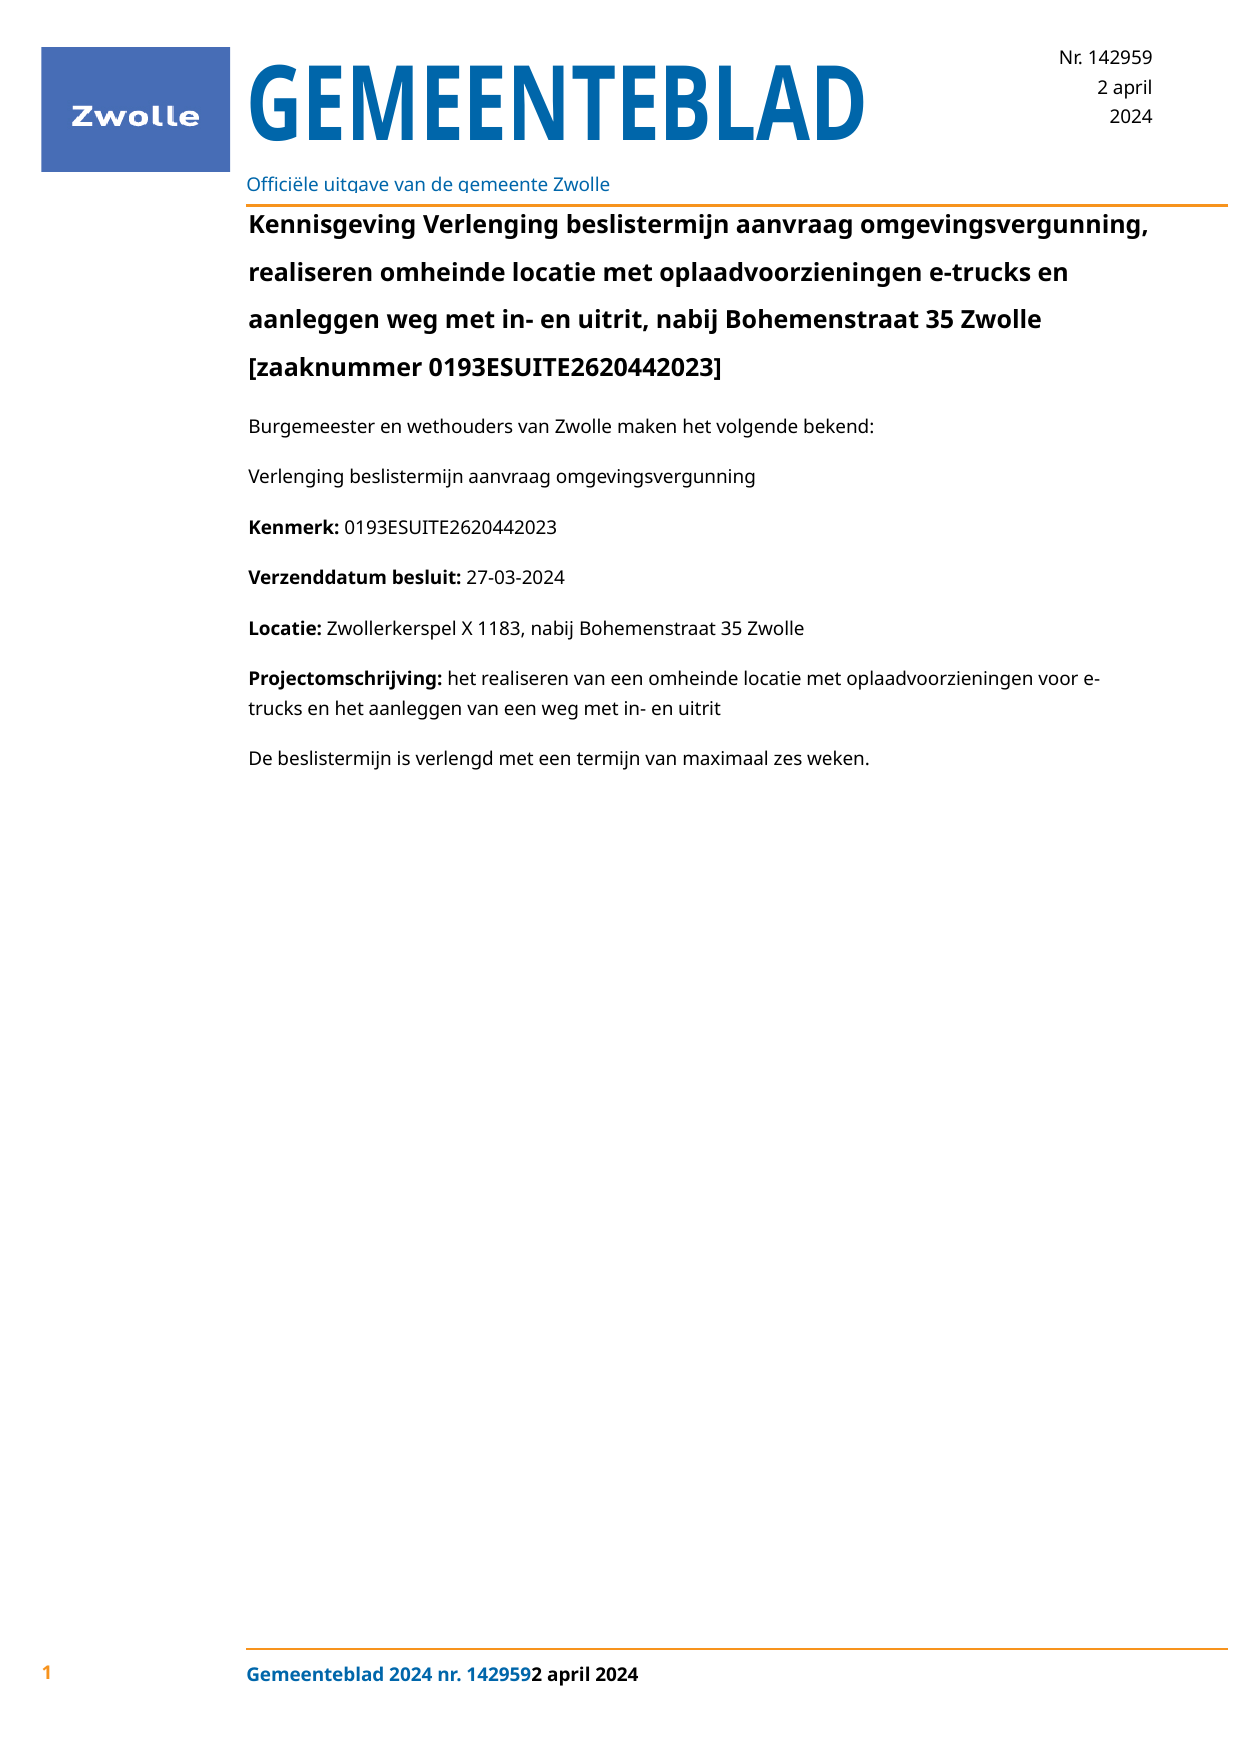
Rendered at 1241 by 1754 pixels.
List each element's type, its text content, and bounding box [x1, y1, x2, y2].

text Verlenging beslistermijn aanvraag omgevingsvergunning [248, 463, 1152, 489]
text Kenmerk: 0193ESUITE2620442023 [248, 514, 1152, 540]
text Projectomschrijving: het realiseren van een omheinde locatie met oplaadvoorzieningen voor e-trucks en het aanleggen van een weg met in- en uitrit [248, 665, 1152, 721]
picture [41, 47, 231, 172]
text Locatie: Zwollerkerspel X 1183, nabij Bohemenstraat 35 Zwolle [248, 615, 1152, 641]
text Burgemeester en wethouders van Zwolle maken het volgende bekend: [248, 413, 1152, 439]
text Kennisgeving Verlenging beslistermijn aanvraag omgevingsvergunning, realiseren omheinde locatie met oplaadvoorzieningen e-trucks en aanleggen weg met in- en uitrit, nabij Bohemenstraat 35 Zwolle [zaaknummer 0193ESUITE2620442023] [248, 207, 1152, 384]
text Verzenddatum besluit: 27-03-2024 [248, 564, 1152, 590]
text De beslistermijn is verlengd met een termijn van maximaal zes weken. [248, 745, 1152, 771]
